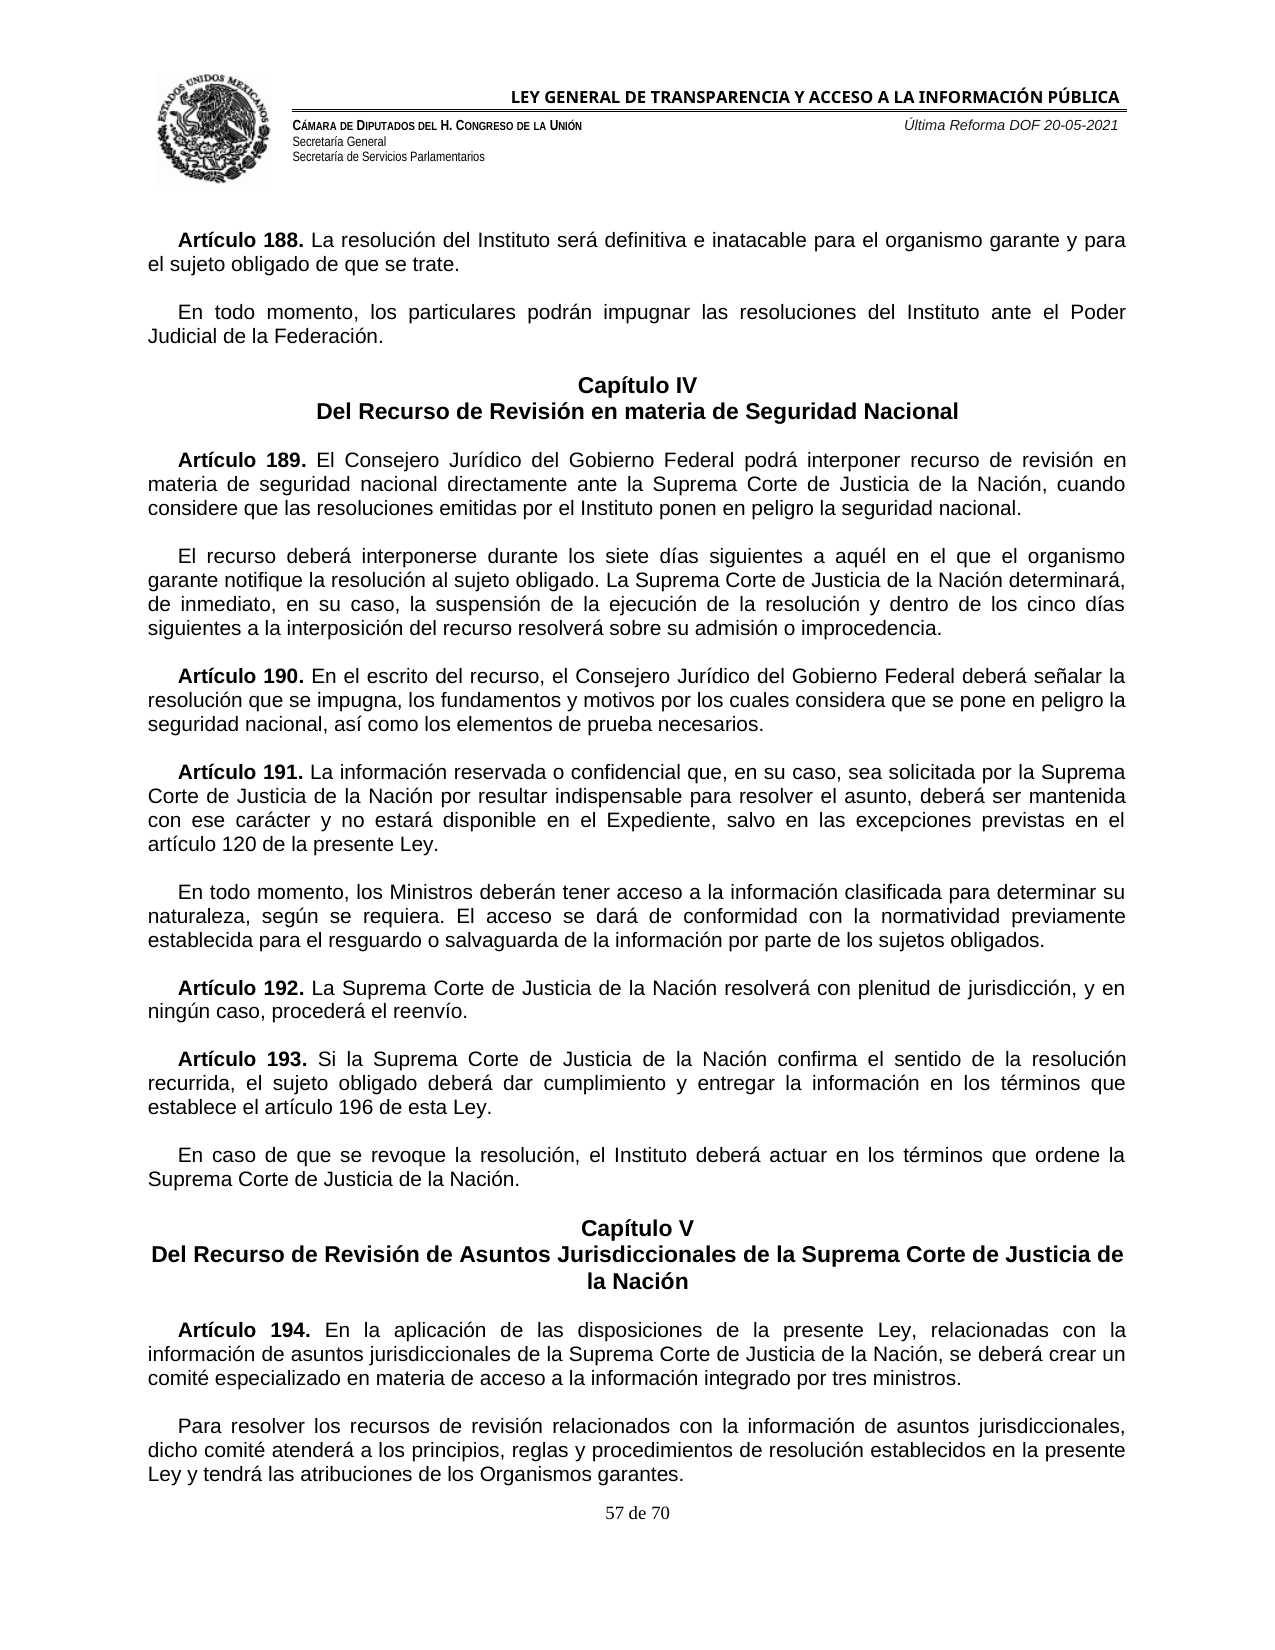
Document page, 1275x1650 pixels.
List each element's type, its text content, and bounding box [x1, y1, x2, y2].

text En caso de que se revoque la resolución, el Instituto deberá actuar en los términos que ordene la Suprema Corte de Justicia de la Nación. [148, 1143, 1127, 1191]
text Capítulo IV [148, 372, 1127, 398]
text Capítulo V [148, 1215, 1127, 1241]
text Artículo 191. La información reservada o confidencial que, en su caso, sea solicitada por la Suprema Corte de Justicia de la Nación por resultar indispensable para resolver el asunto, deberá ser mantenida con ese carácter y no estará disponible en el Expediente, salvo en las excepciones previstas en el artículo 120 de la presente Ley. [148, 760, 1127, 856]
text Artículo 193. Si la Suprema Corte de Justicia de la Nación confirma el sentido de la resolución recurrida, el sujeto obligado deberá dar cumplimiento y entregar la información en los términos que establece el artículo 196 de esta Ley. [148, 1047, 1127, 1119]
text En todo momento, los Ministros deberán tener acceso a la información clasificada para determinar su naturaleza, según se requiera. El acceso se dará de conformidad con la normatividad previamente establecida para el resguardo o salvaguarda de la información por parte de los sujetos obligados. [148, 879, 1127, 951]
text El recurso deberá interponerse durante los siete días siguientes a aquél en el que el organismo garante notifique la resolución al sujeto obligado. La Suprema Corte de Justicia de la Nación determinará, de inmediato, en su caso, la suspensión de la ejecución de la resolución y dentro de los cinco días siguientes a la interposición del recurso resolverá sobre su admisión o improcedencia. [148, 544, 1127, 640]
text Artículo 190. En el escrito del recurso, el Consejero Jurídico del Gobierno Federal deberá señalar la resolución que se impugna, los fundamentos y motivos por los cuales considera que se pone en peligro la seguridad nacional, así como los elementos de prueba necesarios. [148, 664, 1127, 736]
text Del Recurso de Revisión de Asuntos Jurisdiccionales de la Suprema Corte de Justicia de la Nación [148, 1241, 1127, 1294]
text En todo momento, los particulares podrán impugnar las resoluciones del Instituto ante el Poder Judicial de la Federación. [148, 300, 1127, 348]
text Artículo 188. La resolución del Instituto será definitiva e inatacable para el organismo garante y para el sujeto obligado de que se trate. [148, 228, 1127, 276]
text Del Recurso de Revisión en materia de Seguridad Nacional [148, 398, 1127, 424]
text Artículo 192. La Suprema Corte de Justicia de la Nación resolverá con plenitud de jurisdicción, y en ningún caso, procederá el reenvío. [148, 975, 1127, 1023]
text Para resolver los recursos de revisión relacionados con la información de asuntos jurisdiccionales, dicho comité atenderá a los principios, reglas y procedimientos de resolución establecidos en la presente Ley y tendrá las atribuciones de los Organismos garantes. [148, 1414, 1127, 1486]
text Artículo 194. En la aplicación de las disposiciones de la presente Ley, relacionadas con la información de asuntos jurisdiccionales de la Suprema Corte de Justicia de la Nación, se deberá crear un comité especializado en materia de acceso a la información integrado por tres ministros. [148, 1318, 1127, 1390]
text Artículo 189. El Consejero Jurídico del Gobierno Federal podrá interponer recurso de revisión en materia de seguridad nacional directamente ante la Suprema Corte de Justicia de la Nación, cuando considere que las resoluciones emitidas por el Instituto ponen en peligro la seguridad nacional. [148, 448, 1127, 520]
